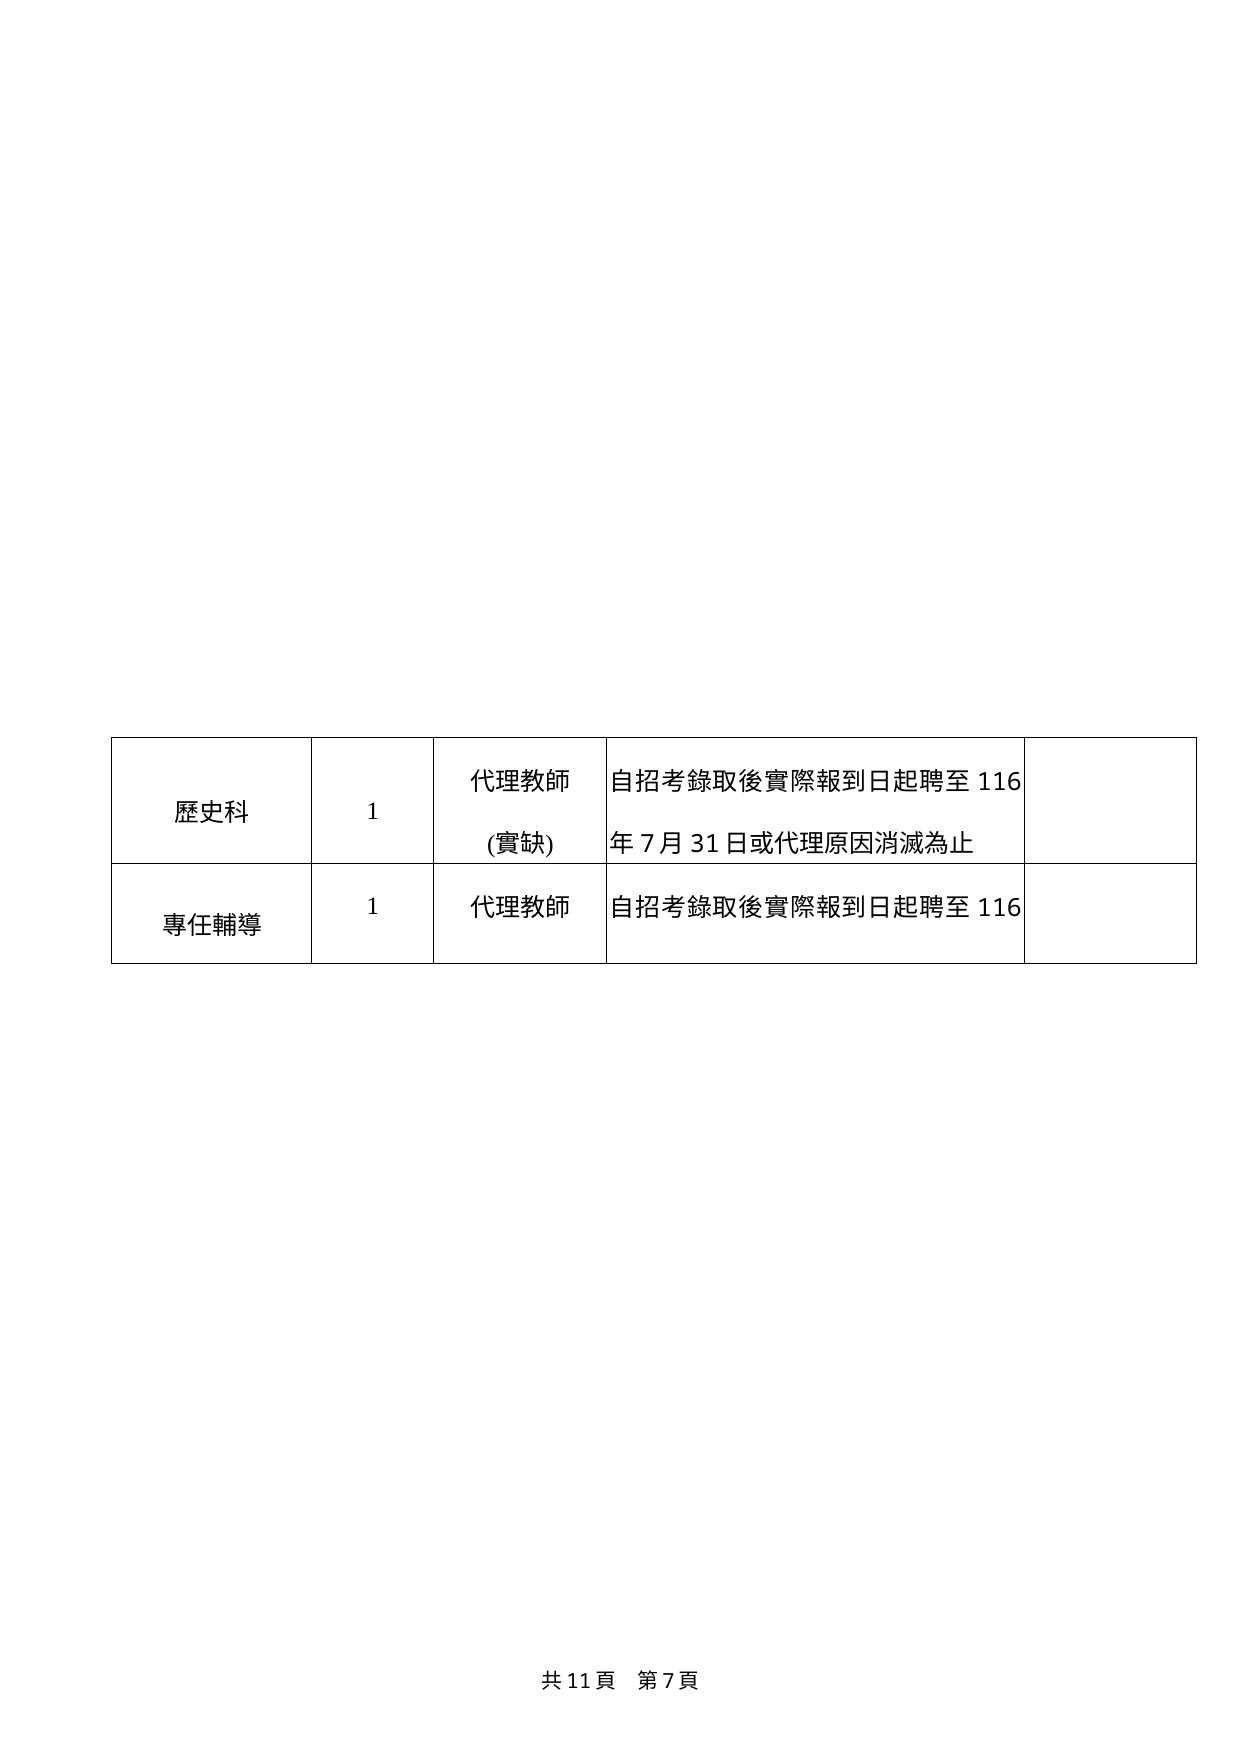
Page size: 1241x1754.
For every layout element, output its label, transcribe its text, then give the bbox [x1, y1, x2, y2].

table_cell 1 [312, 864, 433, 963]
table_cell [1025, 738, 1196, 863]
table_cell 代理教師 (實缺) [434, 738, 606, 863]
table_cell 代理教師 [434, 864, 606, 963]
table_cell 自招考錄取後實際報到日起聘至116年7月31日或代理原因消滅為止 [607, 738, 1024, 863]
table_cell 自招考錄取後實際報到日起聘至116 [607, 864, 1024, 963]
table_cell 歷史科 [112, 738, 311, 863]
table_cell 專任輔導 [112, 864, 311, 963]
table_cell [1025, 864, 1196, 963]
table_cell 1 [312, 738, 433, 863]
